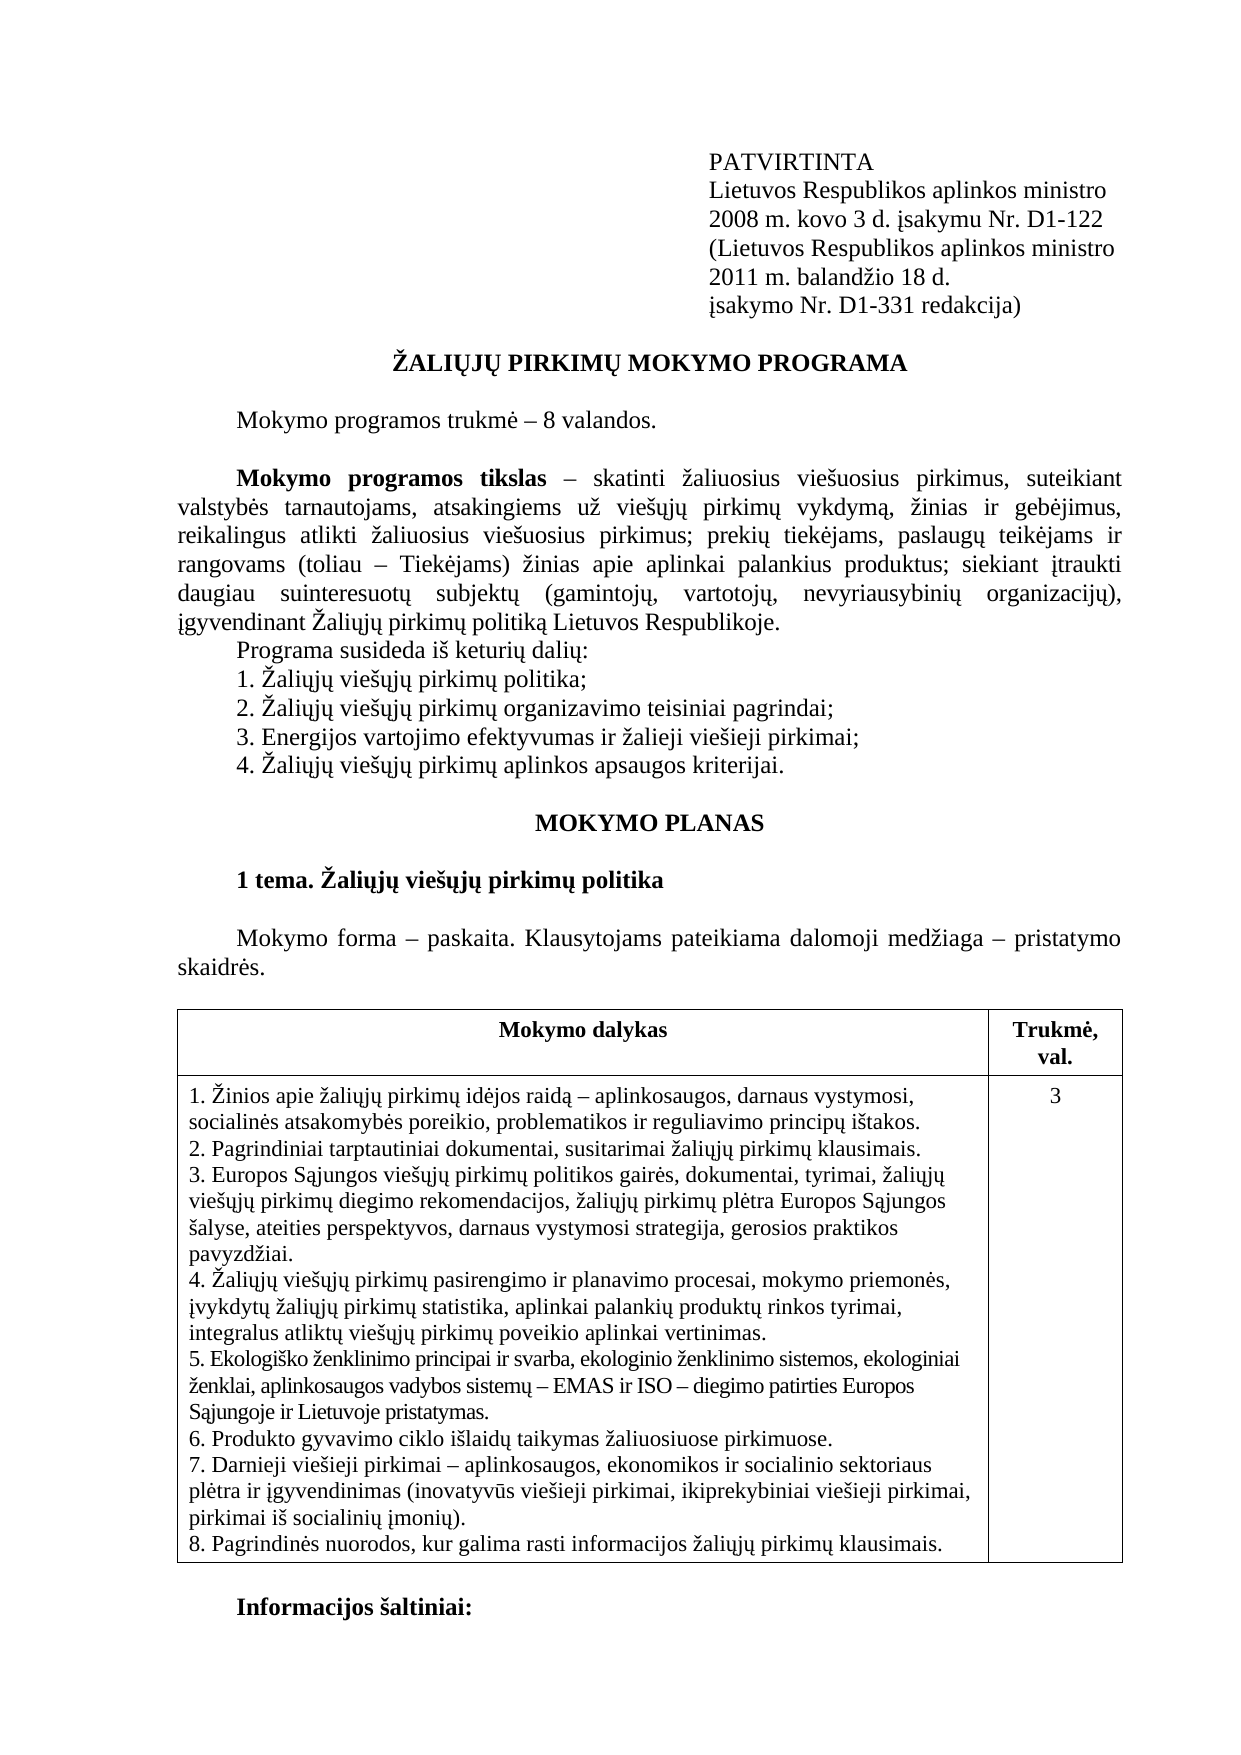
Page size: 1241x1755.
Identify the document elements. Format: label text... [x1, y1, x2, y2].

text PATVIRTINTA [177, 147, 1122, 176]
table_cell 3 [989, 1076, 1122, 1562]
text Mokymo forma – paskaita. Klausytojams pateikiama dalomoji medžiaga – pristatymo skaidrės. [177, 923, 1122, 981]
text 2. Žaliųjų viešųjų pirkimų organizavimo teisiniai pagrindai; [177, 693, 1122, 722]
text Mokymo programos trukmė – 8 valandos. [177, 406, 1122, 434]
text ŽALIŲJŲ PIRKIMŲ MOKYMO PROGRAMA [177, 348, 1122, 377]
text (Lietuvos Respublikos aplinkos ministro [177, 233, 1122, 262]
text MOKYMO PLANAS [177, 808, 1122, 837]
text 2011 m. balandžio 18 d. [177, 262, 1122, 291]
text įsakymo Nr. D1-331 redakcija) [177, 291, 1122, 319]
text 2008 m. kovo 3 d. įsakymu Nr. D1-122 [177, 204, 1122, 233]
text Mokymo programos tikslas – skatinti žaliuosius viešuosius pirkimus, suteikiant valstybės tarnautojams, atsakingiems už viešųjų pirkimų vykdymą, žinias ir gebėjimus, reikalingus atlikti žaliuosius viešuosius pirkimus; prekių tiekėjams, paslaugų teikėjams ir rangovams (toliau – Tiekėjams) žinias apie aplinkai palankius produktus; siekiant įtraukti daugiau suinteresuotų subjektų (gamintojų, vartotojų, nevyriausybinių organizacijų), įgyvendinant Žaliųjų pirkimų politiką Lietuvos Respublikoje. [177, 463, 1122, 636]
text 1. Žaliųjų viešųjų pirkimų politika; [177, 664, 1122, 693]
text 4. Žaliųjų viešųjų pirkimų aplinkos apsaugos kriterijai. [177, 751, 1122, 779]
text 1 tema. Žaliųjų viešųjų pirkimų politika [177, 866, 1122, 894]
text Lietuvos Respublikos aplinkos ministro [177, 176, 1122, 204]
table_header Trukmė, val. [989, 1010, 1122, 1075]
text Programa susideda iš keturių dalių: [177, 636, 1122, 664]
table_header Mokymo dalykas [178, 1010, 988, 1075]
text Informacijos šaltiniai: [177, 1592, 1122, 1621]
text 3. Energijos vartojimo efektyvumas ir žalieji viešieji pirkimai; [177, 722, 1122, 751]
table_cell 1. Žinios apie žaliųjų pirkimų idėjos raidą – aplinkosaugos, darnaus vystymosi, socialinės atsakomybės poreikio, problematikos ir reguliavimo principų ištakos. 2. Pagrindiniai tarptautiniai dokumentai, susitarimai žaliųjų pirkimų klausimais. 3. Europos Sąjungos viešųjų pirkimų politikos gairės, dokumentai, tyrimai, žaliųjų viešųjų pirkimų diegimo rekomendacijos, žaliųjų pirkimų plėtra Europos Sąjungos šalyse, ateities perspektyvos, darnaus vystymosi strategija, gerosios praktikos pavyzdžiai. 4. Žaliųjų viešųjų pirkimų pasirengimo ir planavimo procesai, mokymo priemonės, įvykdytų žaliųjų pirkimų statistika, aplinkai palankių produktų rinkos tyrimai, integralus atliktų viešųjų pirkimų poveikio aplinkai vertinimas. 5. Ekologiško ženklinimo principai ir svarba, ekologinio ženklinimo sistemos, ekologiniai ženklai, aplinkosaugos vadybos sistemų – EMAS ir ISO – diegimo patirties Europos Sąjungoje ir Lietuvoje pristatymas. 6. Produkto gyvavimo ciklo išlaidų taikymas žaliuosiuose pirkimuose. 7. Darnieji viešieji pirkimai – aplinkosaugos, ekonomikos ir socialinio sektoriaus plėtra ir įgyvendinimas (inovatyvūs viešieji pirkimai, ikiprekybiniai viešieji pirkimai, pirkimai iš socialinių įmonių). 8. Pagrindinės nuorodos, kur galima rasti informacijos žaliųjų pirkimų klausimais. [178, 1076, 988, 1562]
